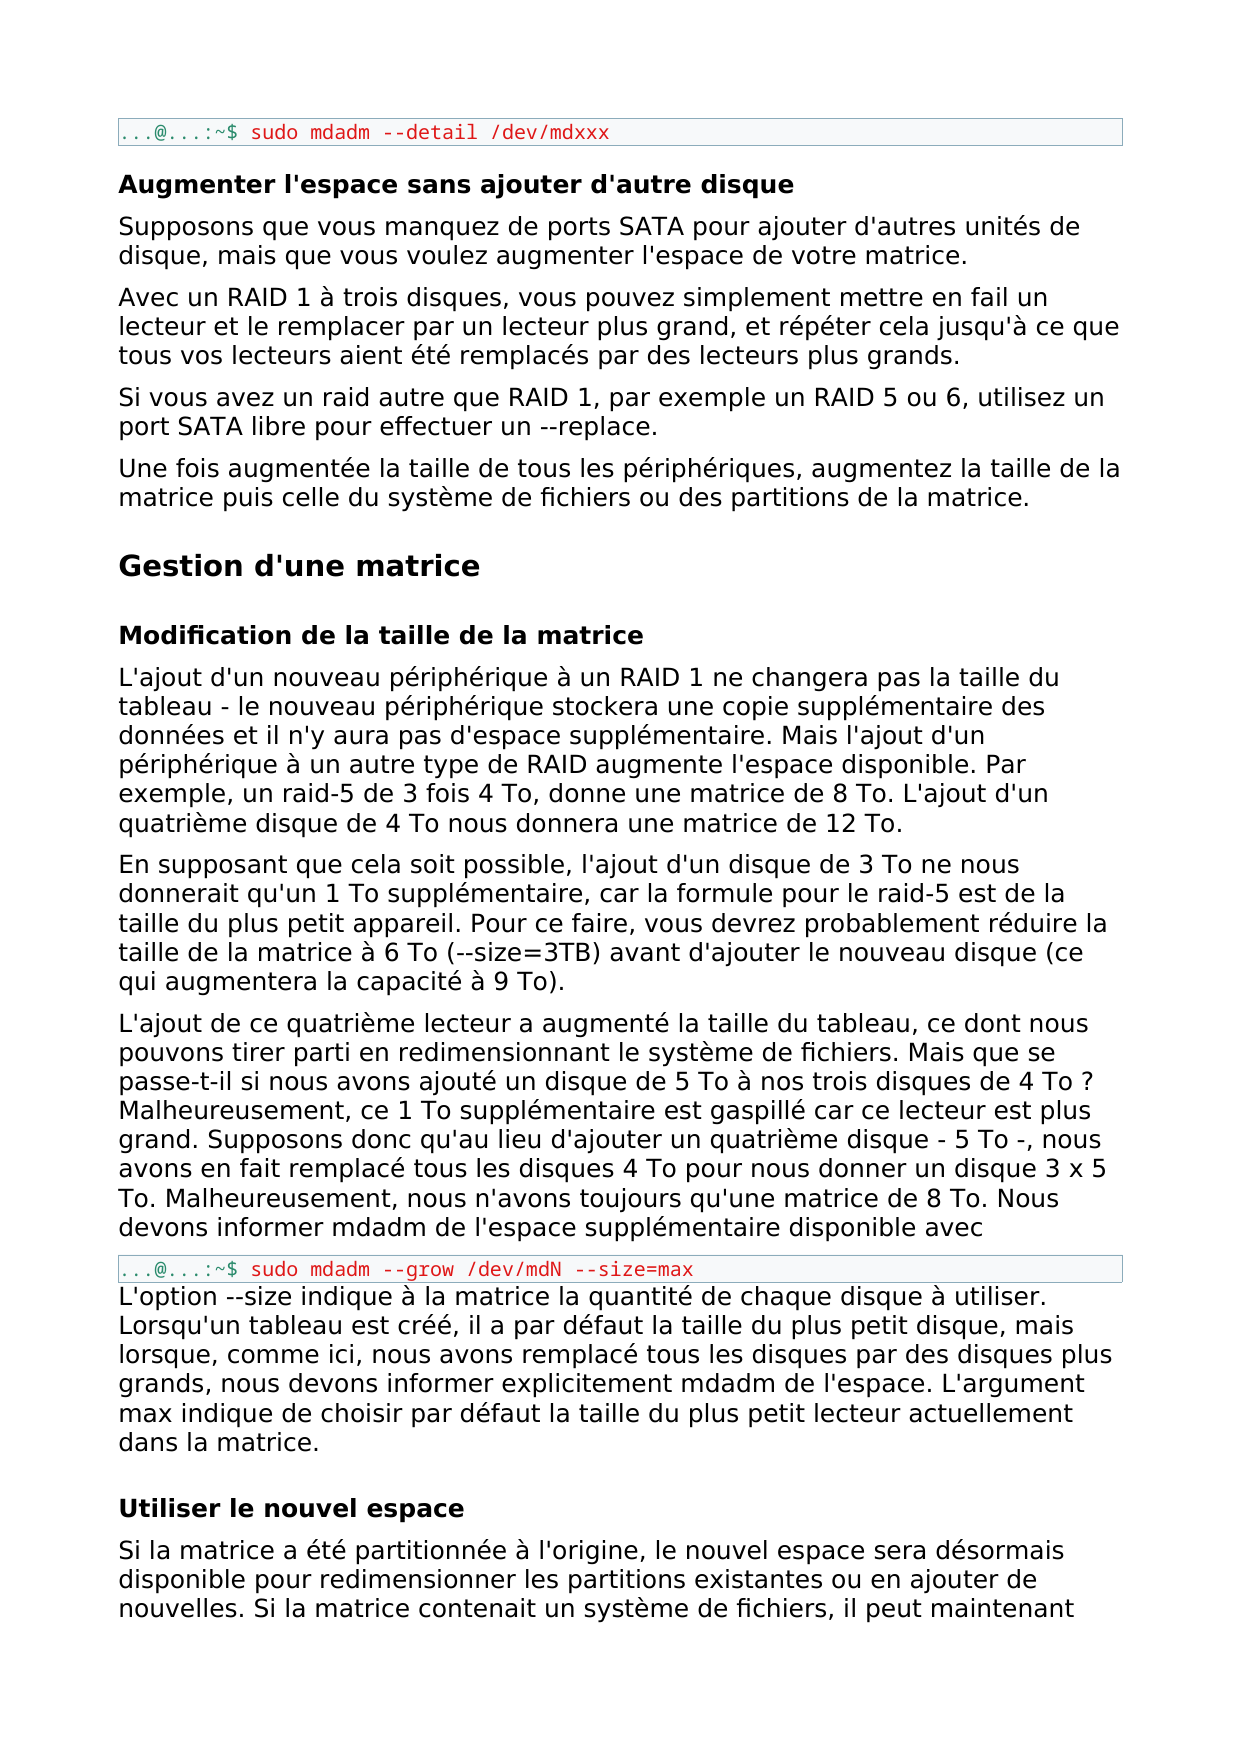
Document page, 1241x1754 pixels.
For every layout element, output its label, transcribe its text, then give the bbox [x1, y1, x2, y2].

text Si vous avez un raid autre que RAID 1, par exemple un RAID 5 ou 6, utilisez un port SATA libre pour effectuer un --replace. [118, 383, 1122, 441]
text Une fois augmentée la taille de tous les périphériques, augmentez la taille de la matrice puis celle du système de fichiers ou des partitions de la matrice. [118, 454, 1122, 512]
text En supposant que cela soit possible, l'ajout d'un disque de 3 To ne nous donnerait qu'un 1 To supplémentaire, car la formule pour le raid-5 est de la taille du plus petit appareil. Pour ce faire, vous devrez probablement réduire la taille de la matrice à 6 To (--size=3TB) avant d'ajouter le nouveau disque (ce qui augmentera la capacité à 9 To). [118, 850, 1122, 996]
subtitle Gestion d'une matrice [118, 550, 1122, 584]
text L'ajout de ce quatrième lecteur a augmenté la taille du tableau, ce dont nous pouvons tirer parti en redimensionnant le système de fichiers. Mais que se passe-t-il si nous avons ajouté un disque de 5 To à nos trois disques de 4 To ? Malheureusement, ce 1 To supplémentaire est gaspillé car ce lecteur est plus grand. Supposons donc qu'au lieu d'ajouter un quatrième disque - 5 To -, nous avons en fait remplacé tous les disques 4 To pour nous donner un disque 3 x 5 To. Malheureusement, nous n'avons toujours qu'une matrice de 8 To. Nous devons informer mdadm de l'espace supplémentaire disponible avec [118, 1009, 1122, 1242]
text ...@...:~$ sudo mdadm --detail /dev/mdxxx [119, 119, 1122, 145]
text L'option --size indique à la matrice la quantité de chaque disque à utiliser. Lorsqu'un tableau est créé, il a par défaut la taille du plus petit disque, mais lorsque, comme ici, nous avons remplacé tous les disques par des disques plus grands, nous devons informer explicitement mdadm de l'espace. L'argument max indique de choisir par défaut la taille du plus petit lecteur actuellement dans la matrice. [118, 1283, 1122, 1457]
text L'ajout d'un nouveau périphérique à un RAID 1 ne changera pas la taille du tableau - le nouveau périphérique stockera une copie supplémentaire des données et il n'y aura pas d'espace supplémentaire. Mais l'ajout d'un périphérique à un autre type de RAID augmente l'espace disponible. Par exemple, un raid-5 de 3 fois 4 To, donne une matrice de 8 To. L'ajout d'un quatrième disque de 4 To nous donnera une matrice de 12 To. [118, 663, 1122, 838]
text Avec un RAID 1 à trois disques, vous pouvez simplement mettre en fail un lecteur et le remplacer par un lecteur plus grand, et répéter cela jusqu'à ce que tous vos lecteurs aient été remplacés par des lecteurs plus grands. [118, 283, 1122, 371]
subtitle Utiliser le nouvel espace [118, 1494, 1122, 1524]
text Supposons que vous manquez de ports SATA pour ajouter d'autres unités de disque, mais que vous voulez augmenter l'espace de votre matrice. [118, 212, 1122, 271]
text ...@...:~$ sudo mdadm --grow /dev/mdN --size=max [119, 1256, 1122, 1282]
subtitle Augmenter l'espace sans ajouter d'autre disque [118, 171, 1122, 200]
text Si la matrice a été partitionnée à l'origine, le nouvel espace sera désormais disponible pour redimensionner les partitions existantes ou en ajouter de nouvelles. Si la matrice contenait un système de fichiers, il peut maintenant [118, 1536, 1122, 1624]
subtitle Modification de la taille de la matrice [118, 621, 1122, 650]
